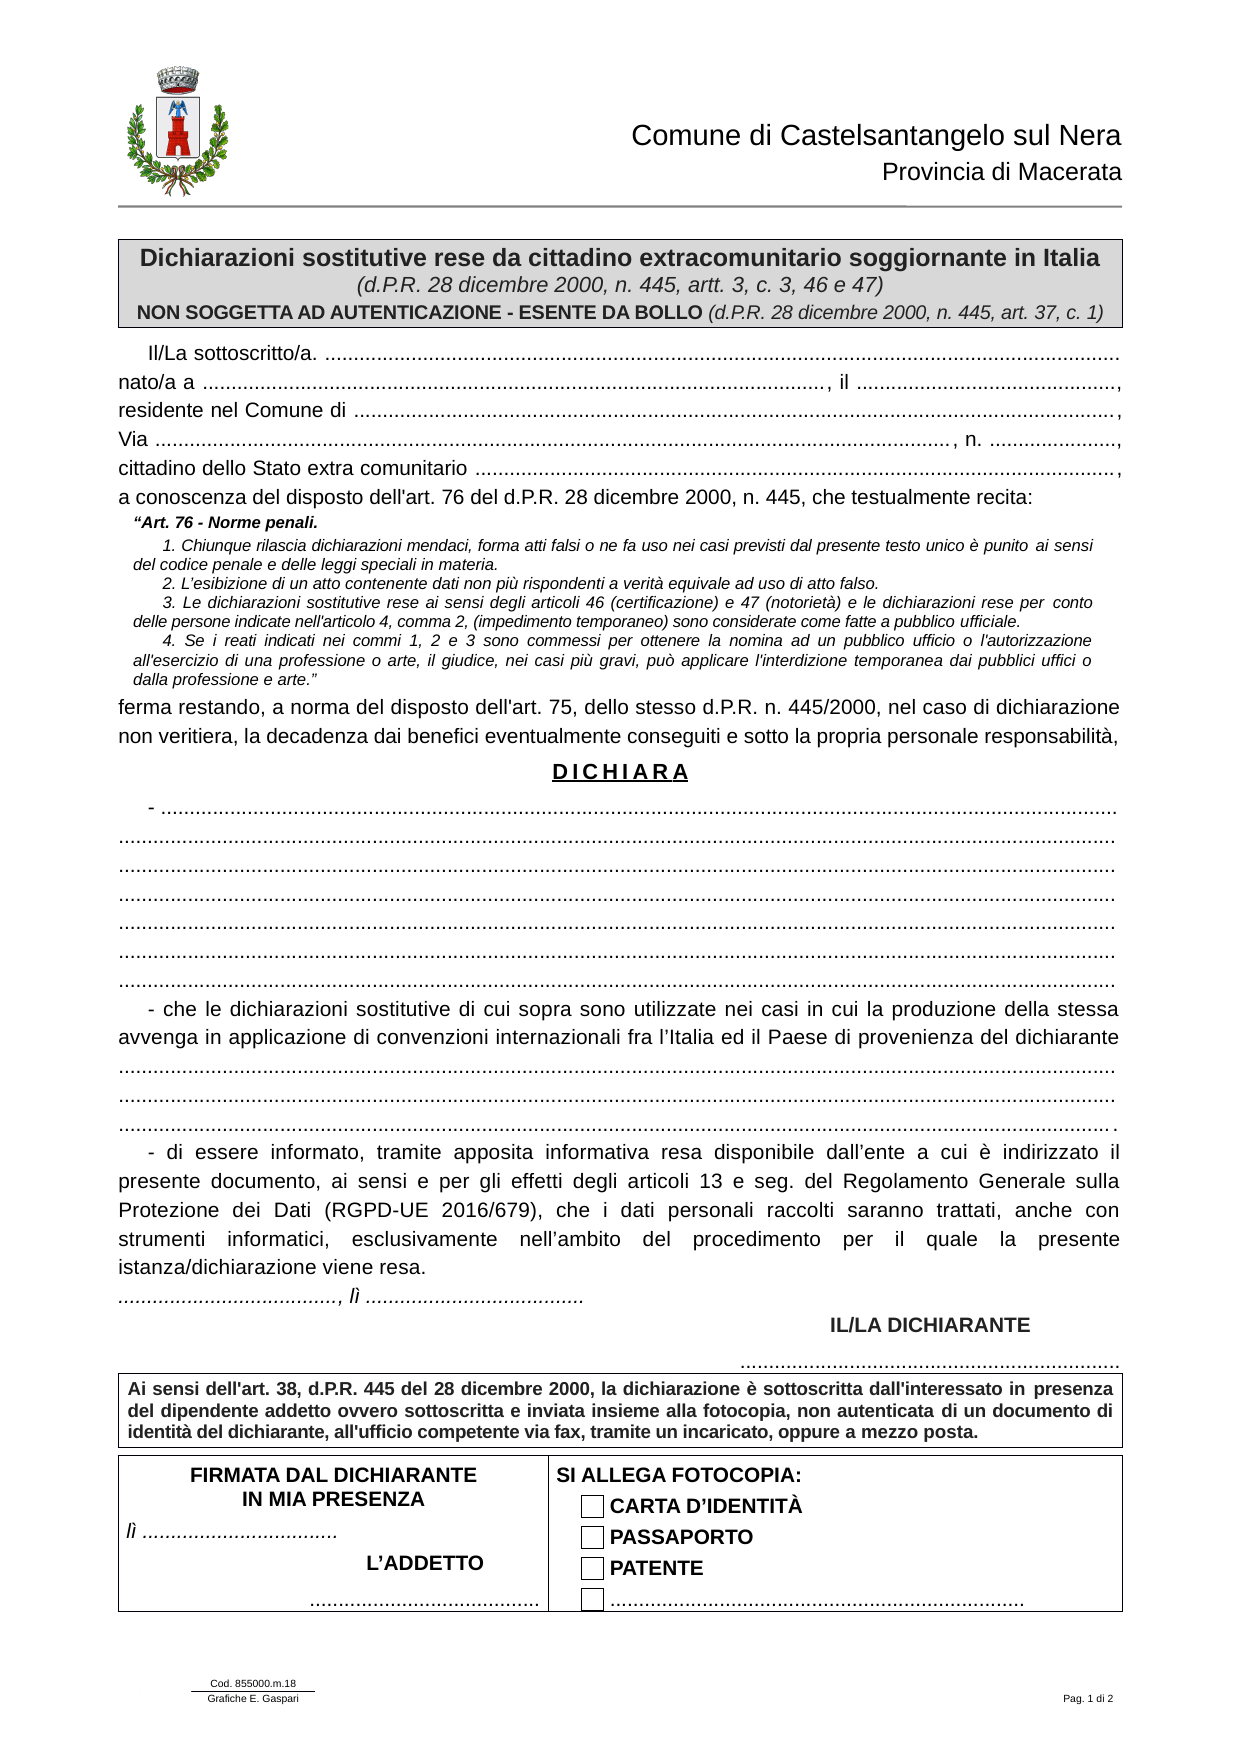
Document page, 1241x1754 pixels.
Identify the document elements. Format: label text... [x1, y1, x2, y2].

text ............................................................................................................................................................................. [118, 881, 1122, 905]
text ferma restando, a norma del disposto dell'art. 75, dello stesso d.P.R. n. 445/2000, nel caso di dichiarazione non veritiera, la decadenza dai benefici eventualmente conseguiti e sotto la propria personale responsabilità, [118, 695, 1122, 748]
text ............................................................................................................................................................................. [118, 968, 1122, 992]
text .................................................................. [738, 1349, 1122, 1373]
text ............................................................................................................................................................................. [118, 853, 1122, 877]
text Provincia di Macerata [229, 157, 1122, 185]
text Il/La sottoscritto/a. .......................................................................................................................................... nato/a a ............................................................................................................, il ............................................., residente nel Comune di ...................................................................................................................................., Via .........................................................................................................................................., n. ......................, cittadino dello Stato extra comunitario ..............................................................................................................., a conoscenza del disposto dell'art. 76 del d.P.R. 28 dicembre 2000, n. 445, che testualmente recita: [118, 341, 1122, 508]
table_header FIRMATA DAL DICHIARANTE IN MIA PRESENZA lì .................................. L’ADDETTO ........................................ [119, 1456, 548, 1611]
table_header Dichiarazioni sostitutive rese da cittadino extracomunitario soggiornante in Italia (d.P.R. 28 dicembre 2000, n. 445, artt. 3, c. 3, 46 e 47) NON SOGGETTA AD AUTENTICAZIONE - ESENTE DA BOLLO (d.P.R. 28 dicembre 2000, n. 445, art. 37, c. 1) [119, 240, 1122, 327]
text 1. Chiunque rilascia dichiarazioni mendaci, forma atti falsi o ne fa uso nei casi previsti dal presente testo unico è punito ai sensi del codice penale e delle leggi speciali in materia. [133, 535, 1093, 574]
text 4. Se i reati indicati nei commi 1, 2 e 3 sono commessi per ottenere la nomina ad un pubblico ufficio o l'autorizzazione all'esercizio di una professione o arte, il giudice, nei casi più gravi, può applicare l'interdizione temporanea dai pubblici uffici o dalla professione e arte.” [133, 631, 1093, 689]
picture [127, 66, 229, 197]
text - di essere informato, tramite apposita informativa resa disponibile dall’ente a cui è indirizzato il presente documento, ai sensi e per gli effetti degli articoli 13 e seg. del Regolamento Generale sulla Protezione dei Dati (RGPD-UE 2016/679), che i dati personali raccolti saranno trattati, anche con strumenti informatici, esclusivamente nell’ambito del procedimento per il quale la presente istanza/dichiarazione viene resa. [118, 1140, 1122, 1279]
text - che le dichiarazioni sostitutive di cui sopra sono utilizzate nei casi in cui la produzione della stessa avvenga in applicazione di convenzioni internazionali fra l’Italia ed il Paese di provenienza del dichiarante ............................................................................................................................................................................. ............................................................................................................................................................................. ............................................................................................................................................................................. [118, 996, 1122, 1135]
text 2. L’esibizione di un atto contenente dati non più rispondenti a verità equivale ad uso di atto falso. [133, 574, 1093, 593]
text DICHIARA [118, 759, 1122, 784]
text IL/LA DICHIARANTE [738, 1313, 1122, 1337]
text Comune di Castelsantangelo sul Nera [229, 118, 1122, 152]
table_header Ai sensi dell'art. 38, d.P.R. 445 del 28 dicembre 2000, la dichiarazione è sottoscritta dall'interessato in presenza del dipendente addetto ovvero sottoscritta e inviata insieme alla fotocopia, non autenticata di un documento di identità del dichiarante, all'ufficio competente via fax, tramite un incaricato, oppure a mezzo posta. [119, 1374, 1122, 1447]
text ......................................, lì ...................................... [118, 1284, 1122, 1308]
text ............................................................................................................................................................................. [118, 910, 1122, 934]
text ............................................................................................................................................................................. [118, 939, 1122, 963]
text - ...................................................................................................................................................................... [118, 795, 1122, 819]
text 3. Le dichiarazioni sostitutive rese ai sensi degli articoli 46 (certificazione) e 47 (notorietà) e le dichiarazioni rese per conto delle persone indicate nell'articolo 4, comma 2, (impedimento temporaneo) sono considerate come fatte a pubblico ufficiale. [133, 593, 1093, 631]
text “Art. 76 - Norme penali. [133, 513, 1093, 532]
text ............................................................................................................................................................................. [118, 824, 1122, 848]
table_header SI ALLEGA FOTOCOPIA: CARTA D’IDENTITÀ PASSAPORTO PATENTE ........................................................................ [549, 1456, 1122, 1611]
